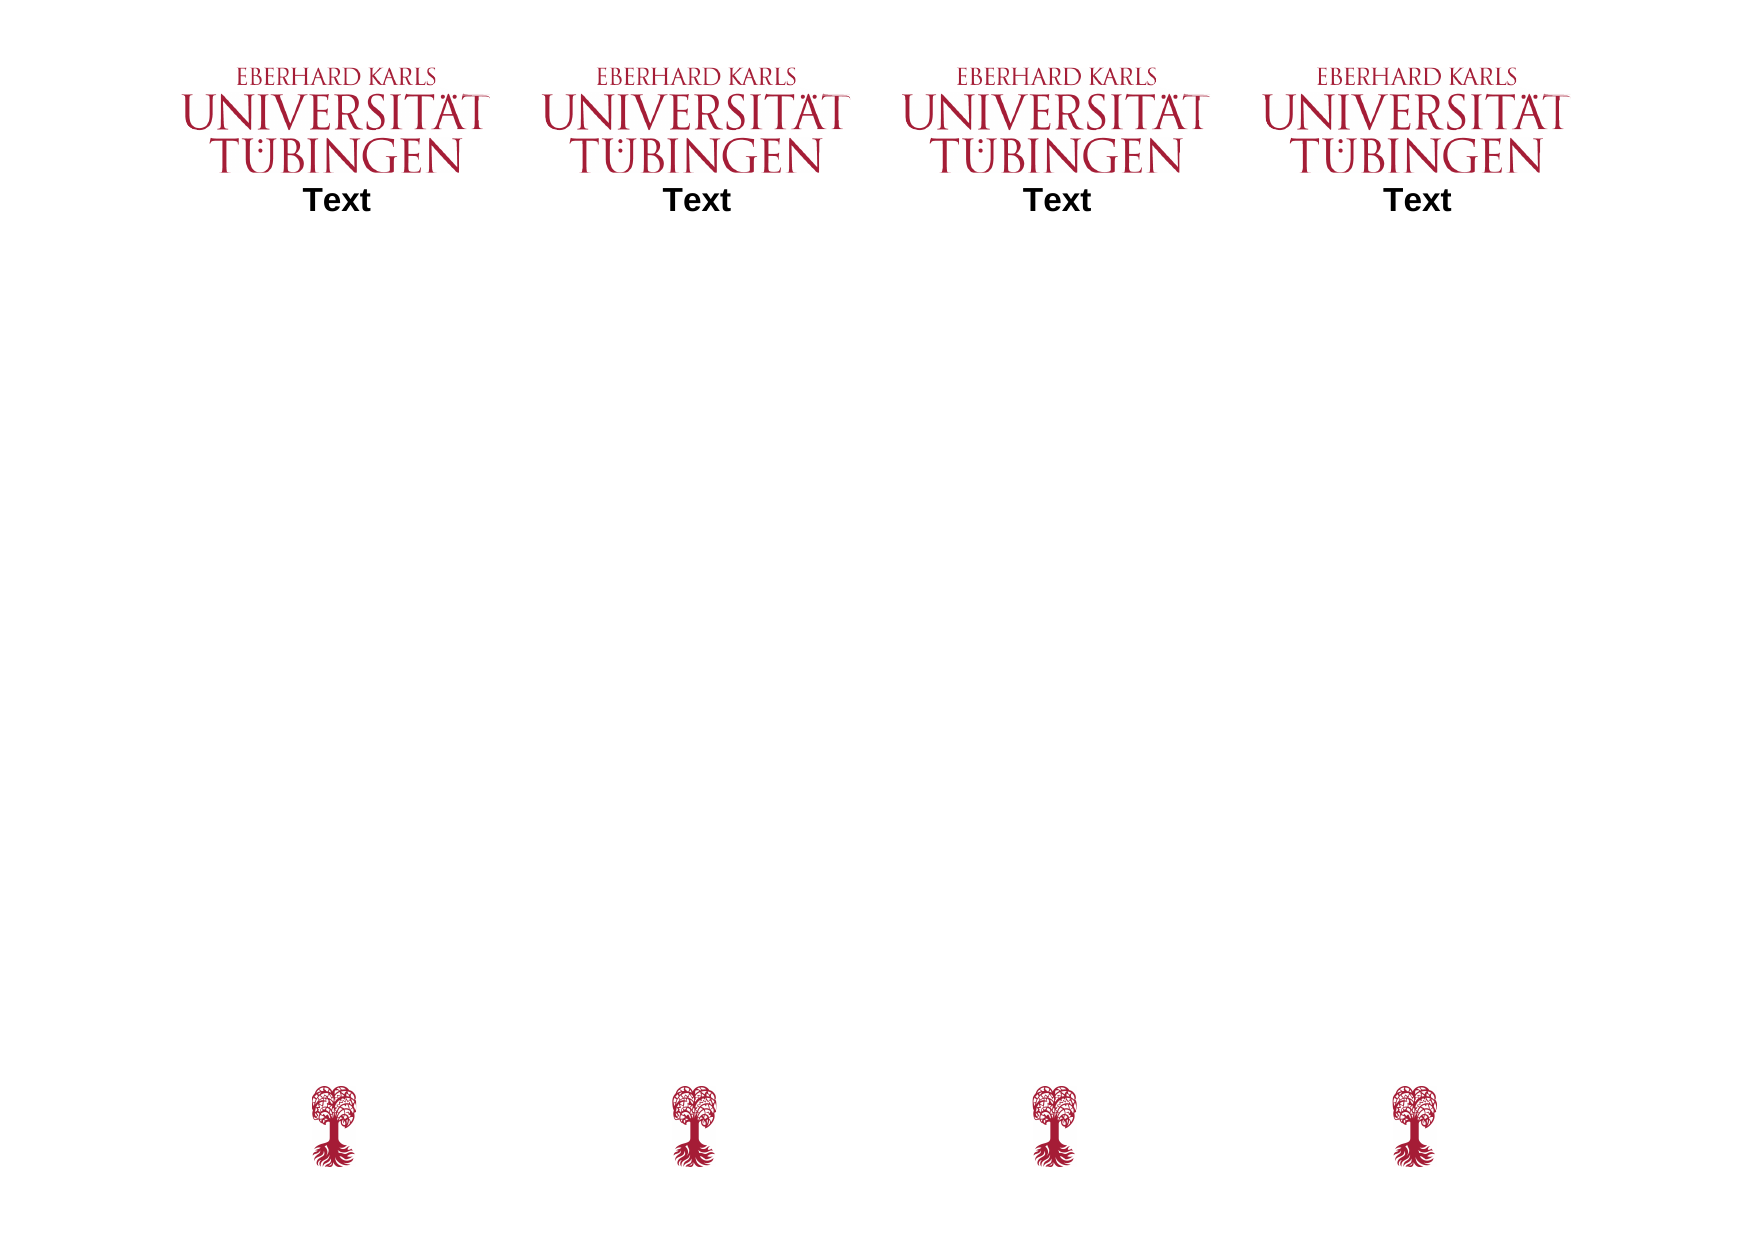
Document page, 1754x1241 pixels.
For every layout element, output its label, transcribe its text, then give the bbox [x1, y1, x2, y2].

table_header Text [156, 53, 517, 1187]
table_header Text [1237, 53, 1597, 1187]
table_header Text [517, 53, 877, 1187]
table_header Text [877, 53, 1237, 1187]
